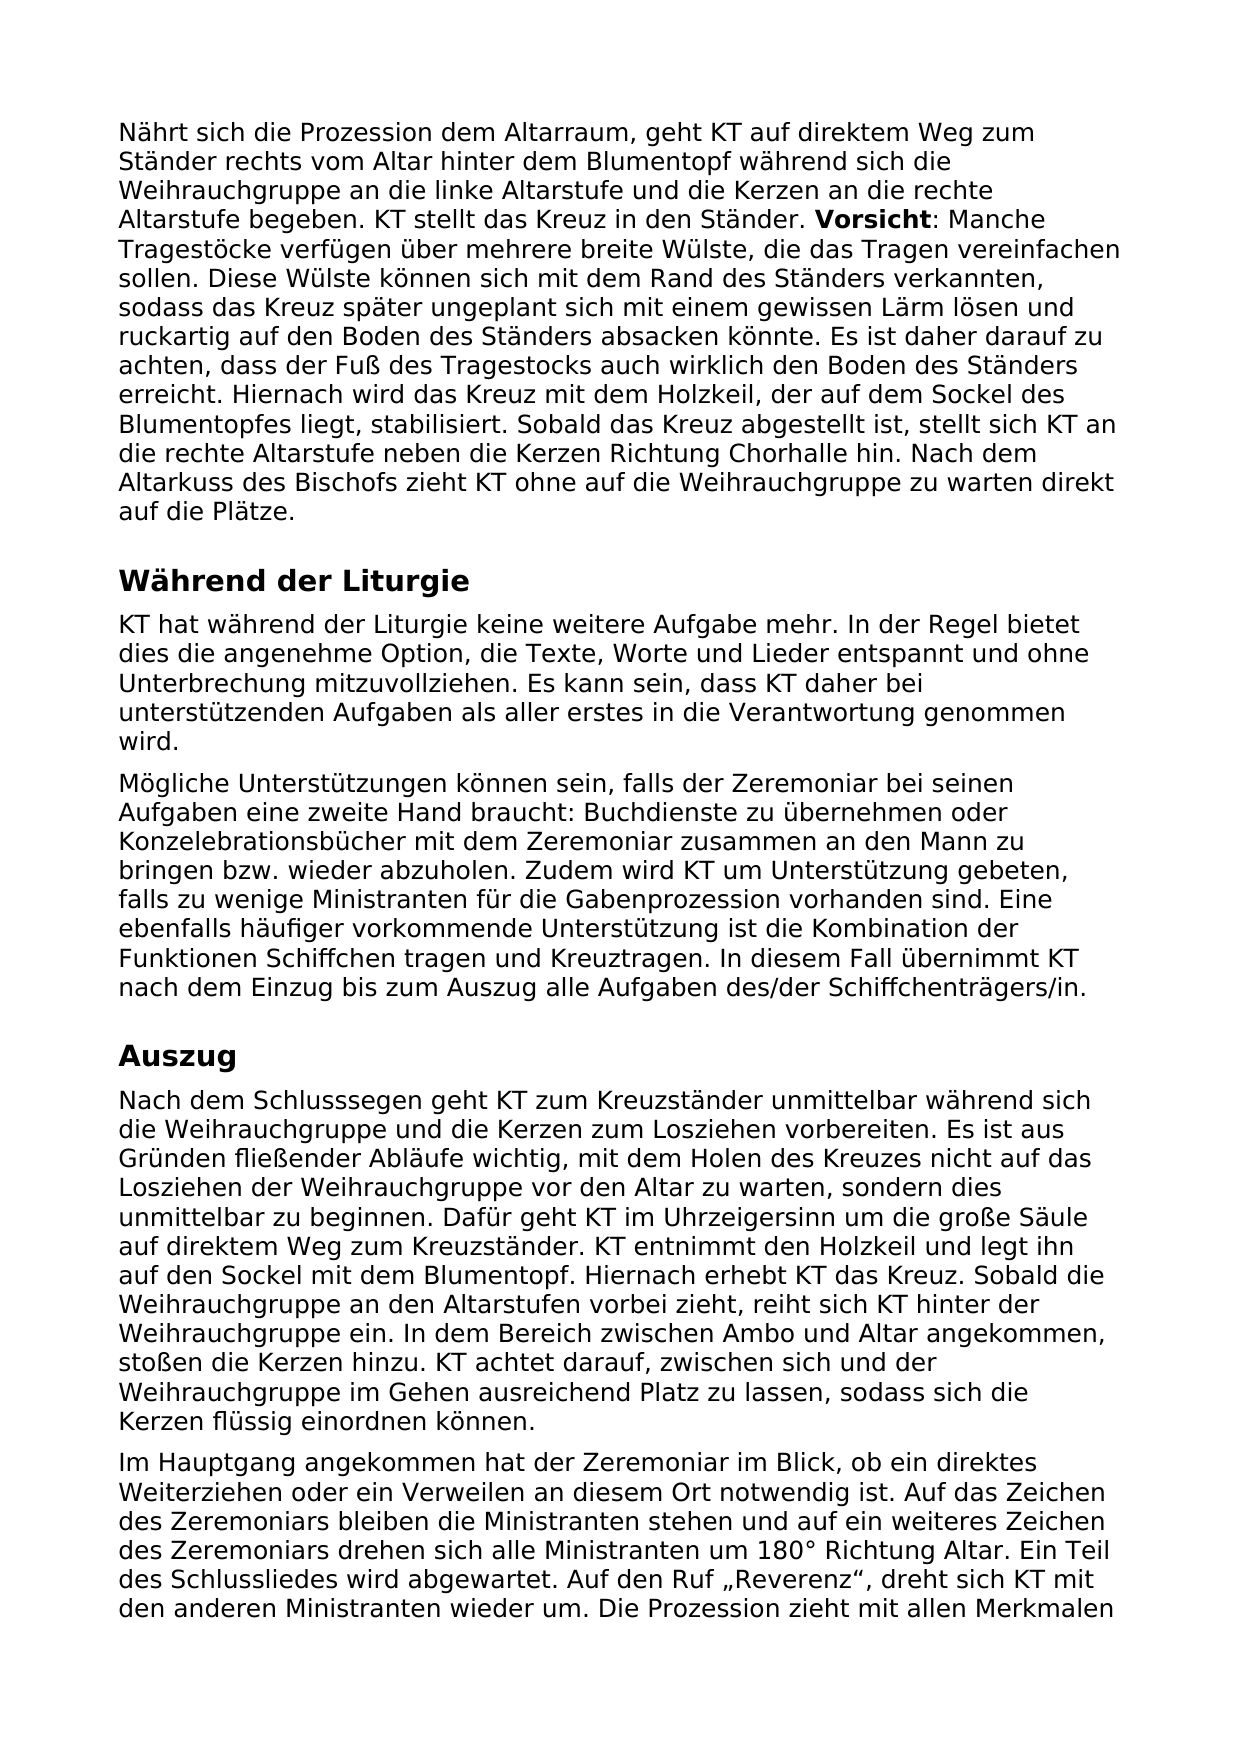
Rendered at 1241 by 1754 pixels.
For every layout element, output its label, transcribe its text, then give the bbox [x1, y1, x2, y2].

text Mögliche Unterstützungen können sein, falls der Zeremoniar bei seinen Aufgaben eine zweite Hand braucht: Buchdienste zu übernehmen oder Konzelebrationsbücher mit dem Zeremoniar zusammen an den Mann zu bringen bzw. wieder abzuholen. Zudem wird KT um Unterstützung gebeten, falls zu wenige Ministranten für die Gabenprozession vorhanden sind. Eine ebenfalls häufiger vorkommende Unterstützung ist die Kombination der Funktionen Schiffchen tragen und Kreuztragen. In diesem Fall übernimmt KT nach dem Einzug bis zum Auszug alle Aufgaben des/der Schiffchenträgers/in. [118, 769, 1122, 1002]
text Nährt sich die Prozession dem Altarraum, geht KT auf direktem Weg zum Ständer rechts vom Altar hinter dem Blumentopf während sich die Weihrauchgruppe an die linke Altarstufe und die Kerzen an die rechte Altarstufe begeben. KT stellt das Kreuz in den Ständer. Vorsicht: Manche Tragestöcke verfügen über mehrere breite Wülste, die das Tragen vereinfachen sollen. Diese Wülste können sich mit dem Rand des Ständers verkannten, sodass das Kreuz später ungeplant sich mit einem gewissen Lärm lösen und ruckartig auf den Boden des Ständers absacken könnte. Es ist daher darauf zu achten, dass der Fuß des Tragestocks auch wirklich den Boden des Ständers erreicht. Hiernach wird das Kreuz mit dem Holzkeil, der auf dem Sockel des Blumentopfes liegt, stabilisiert. Sobald das Kreuz abgestellt ist, stellt sich KT an die rechte Altarstufe neben die Kerzen Richtung Chorhalle hin. Nach dem Altarkuss des Bischofs zieht KT ohne auf die Weihrauchgruppe zu warten direkt auf die Plätze. [118, 118, 1122, 526]
subtitle Auszug [118, 1039, 1122, 1073]
subtitle Während der Liturgie [118, 564, 1122, 598]
text KT hat während der Liturgie keine weitere Aufgabe mehr. In der Regel bietet dies die angenehme Option, die Texte, Worte und Lieder entspannt und ohne Unterbrechung mitzuvollziehen. Es kann sein, dass KT daher bei unterstützenden Aufgaben als aller erstes in die Verantwortung genommen wird. [118, 610, 1122, 756]
text Nach dem Schlusssegen geht KT zum Kreuzständer unmittelbar während sich die Weihrauchgruppe und die Kerzen zum Losziehen vorbereiten. Es ist aus Gründen fließender Abläufe wichtig, mit dem Holen des Kreuzes nicht auf das Losziehen der Weihrauchgruppe vor den Altar zu warten, sondern dies unmittelbar zu beginnen. Dafür geht KT im Uhrzeigersinn um die große Säule auf direktem Weg zum Kreuzständer. KT entnimmt den Holzkeil und legt ihn auf den Sockel mit dem Blumentopf. Hiernach erhebt KT das Kreuz. Sobald die Weihrauchgruppe an den Altarstufen vorbei zieht, reiht sich KT hinter der Weihrauchgruppe ein. In dem Bereich zwischen Ambo und Altar angekommen, stoßen die Kerzen hinzu. KT achtet darauf, zwischen sich und der Weihrauchgruppe im Gehen ausreichend Platz zu lassen, sodass sich die Kerzen flüssig einordnen können. [118, 1086, 1122, 1436]
text Im Hauptgang angekommen hat der Zeremoniar im Blick, ob ein direktes Weiterziehen oder ein Verweilen an diesem Ort notwendig ist. Auf das Zeichen des Zeremoniars bleiben die Ministranten stehen und auf ein weiteres Zeichen des Zeremoniars drehen sich alle Ministranten um 180° Richtung Altar. Ein Teil des Schlussliedes wird abgewartet. Auf den Ruf „Reverenz“, dreht sich KT mit den anderen Ministranten wieder um. Die Prozession zieht mit allen Merkmalen [118, 1448, 1122, 1623]
